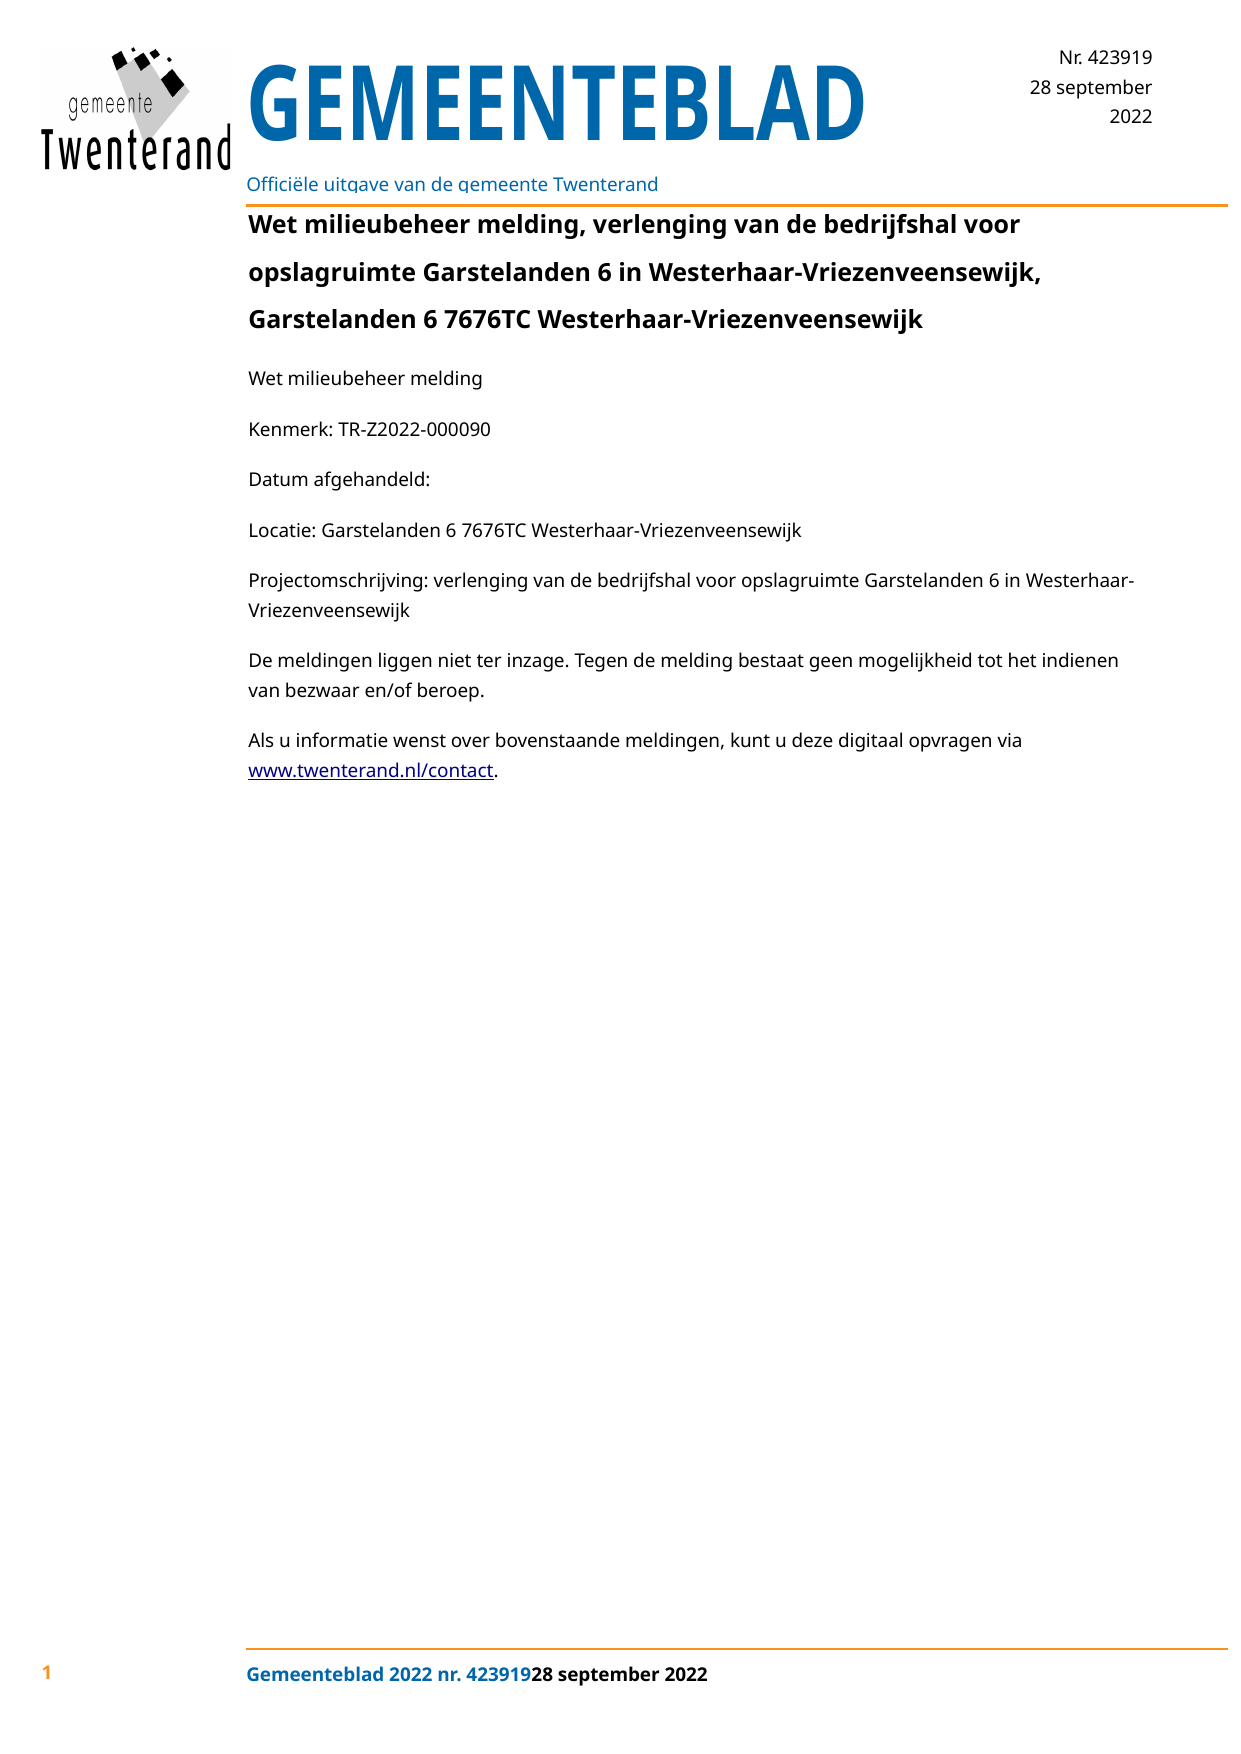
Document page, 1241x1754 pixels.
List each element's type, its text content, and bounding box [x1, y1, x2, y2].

text De meldingen liggen niet ter inzage. Tegen de melding bestaat geen mogelijkheid tot het indienen van bezwaar en/of beroep. [248, 647, 1152, 702]
text Kenmerk: TR-Z2022-000090 [248, 416, 1152, 442]
text Projectomschrijving: verlenging van de bedrijfshal voor opslagruimte Garstelanden 6 in Westerhaar-Vriezenveensewijk [248, 567, 1152, 622]
picture [41, 47, 231, 172]
text Locatie: Garstelanden 6 7676TC Westerhaar-Vriezenveensewijk [248, 517, 1152, 542]
text Als u informatie wenst over bovenstaande meldingen, kunt u deze digitaal opvragen via www.twenterand.nl/contact. [248, 727, 1152, 782]
text Wet milieubeheer melding [248, 366, 1152, 391]
text Datum afgehandeld: [248, 466, 1152, 492]
text Wet milieubeheer melding, verlenging van de bedrijfshal voor opslagruimte Garstelanden 6 in Westerhaar-Vriezenveensewijk, Garstelanden 6 7676TC Westerhaar-Vriezenveensewijk [248, 207, 1152, 336]
